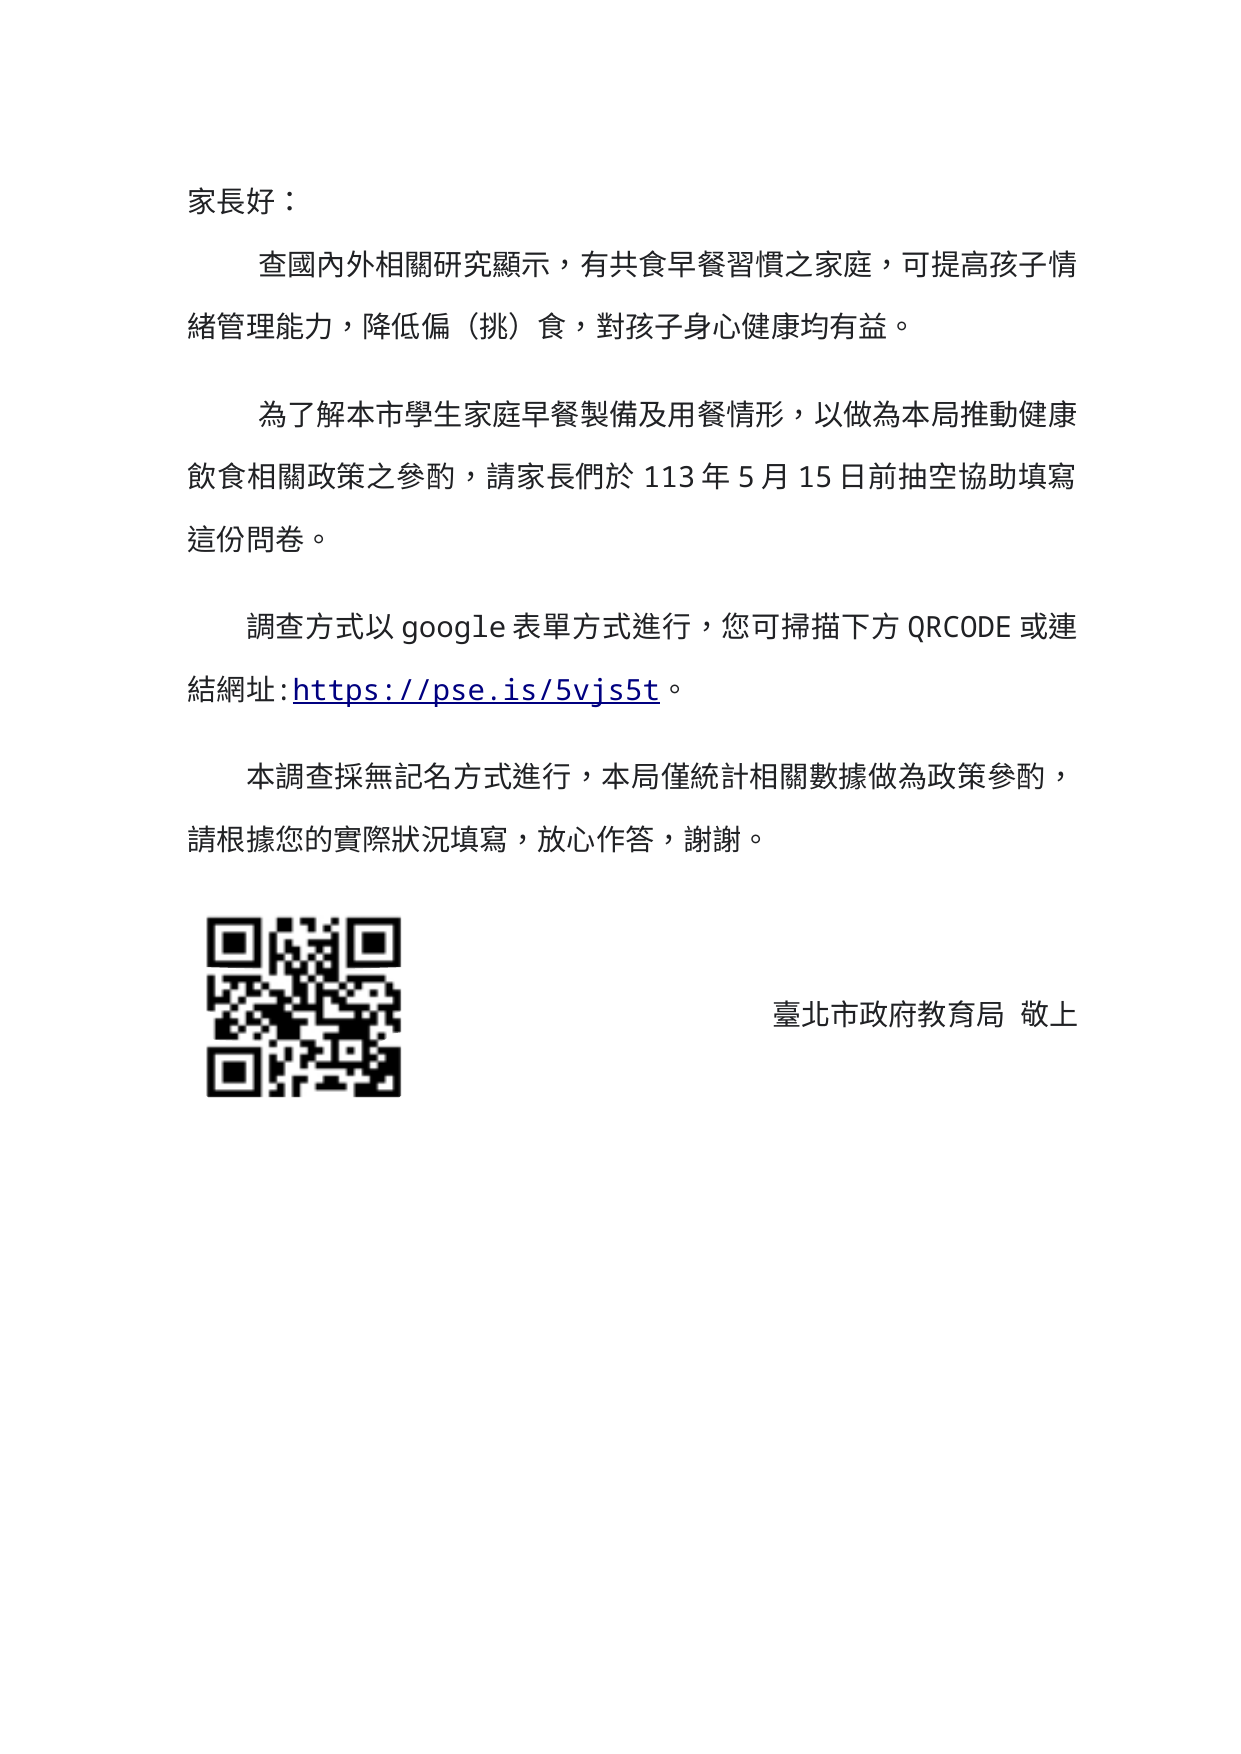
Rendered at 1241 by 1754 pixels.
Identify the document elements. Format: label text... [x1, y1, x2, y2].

text 為了解本市學生家庭早餐製備及用餐情形，以做為本局推動健康飲食相關政策之參酌，請家長們於113年5月15日前抽空協助填寫這份問卷。 [187, 371, 1078, 558]
text 家長好： [187, 158, 1078, 221]
text [187, 971, 217, 1033]
text 本調查採無記名方式進行，本局僅統計相關數據做為政策參酌，請根據您的實際狀況填寫，放心作答，謝謝。 [187, 733, 1078, 858]
text 臺北市政府教育局 敬上 [386, 971, 1078, 1033]
text 查國內外相關研究顯示，有共食早餐習慣之家庭，可提高孩子情緒管理能力，降低偏（挑）食，對孩子身心健康均有益。 [187, 221, 1078, 346]
text 調查方式以google表單方式進行，您可掃描下方QRCODE或連結網址:https://pse.is/5vjs5t。 [187, 583, 1078, 708]
